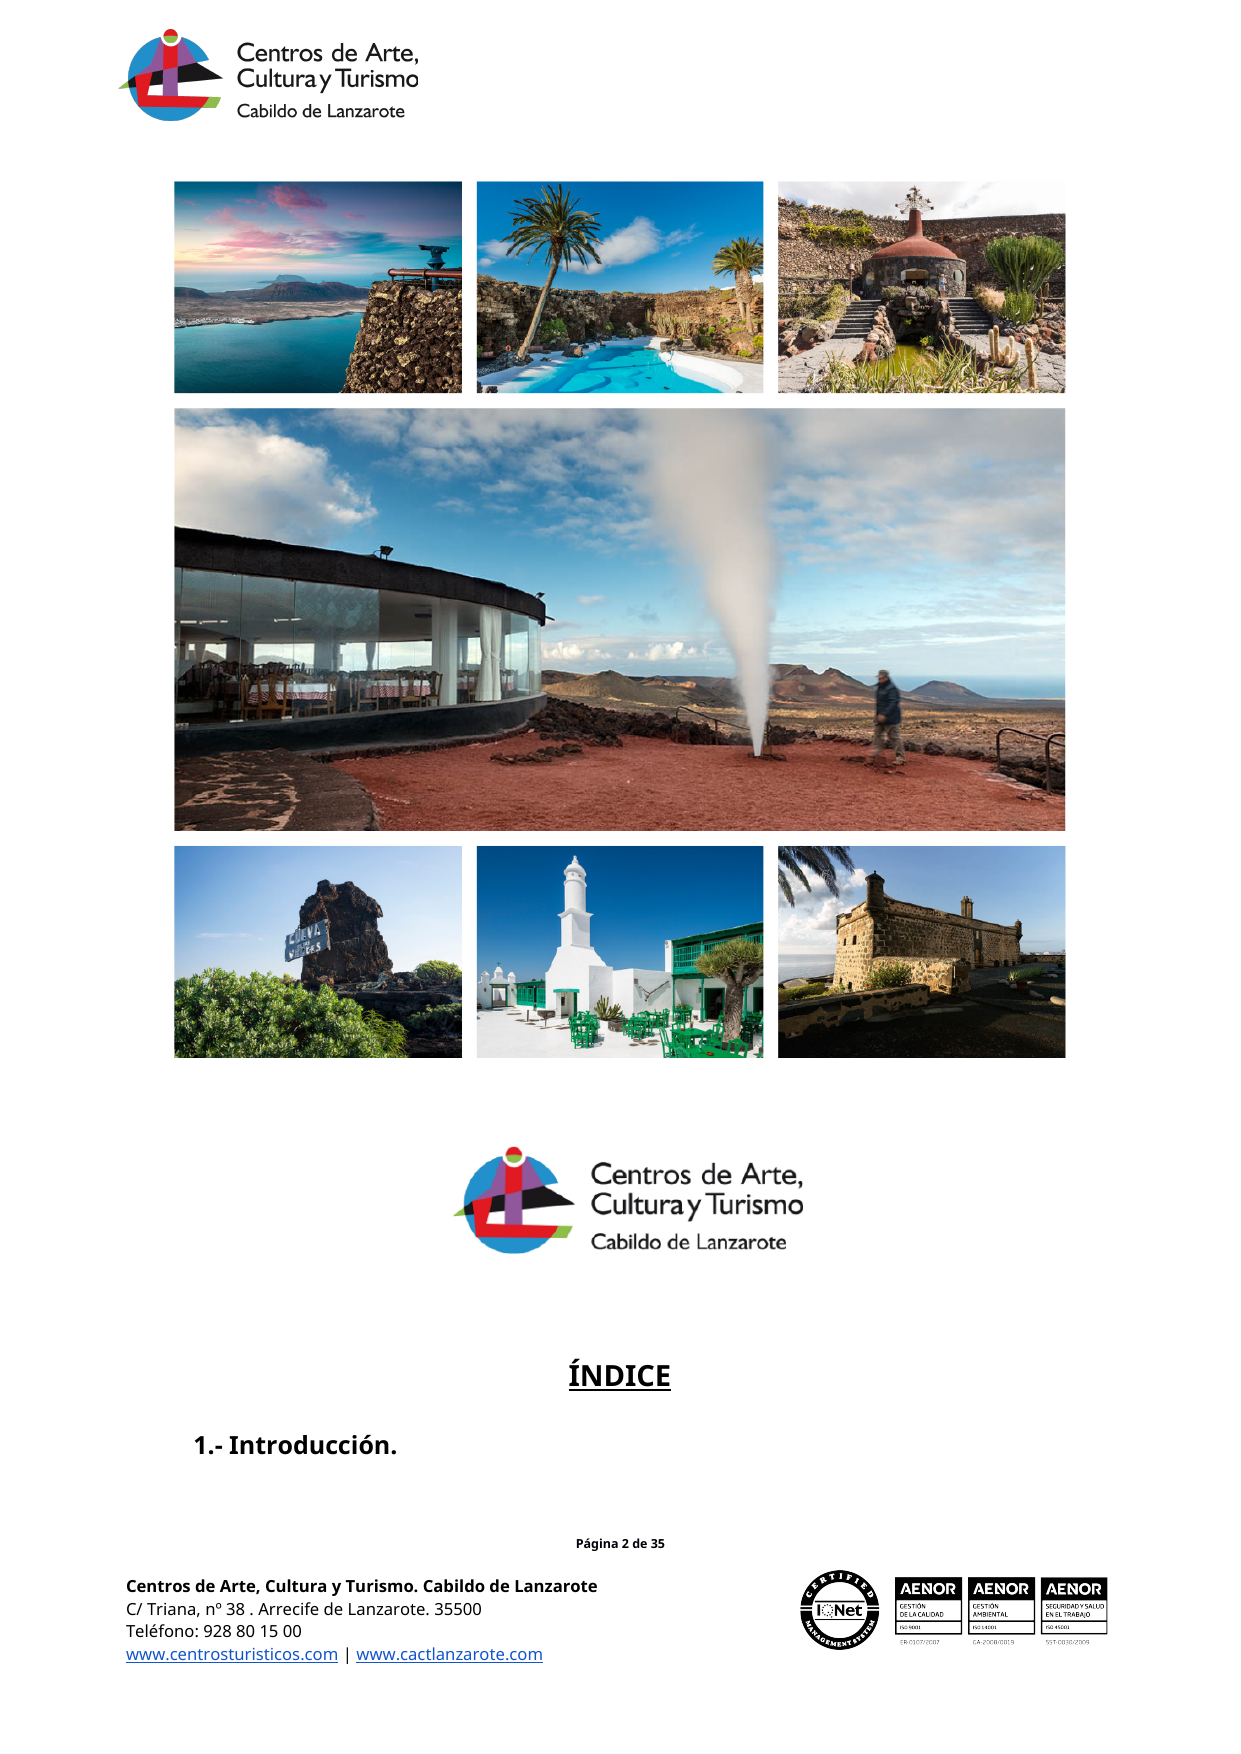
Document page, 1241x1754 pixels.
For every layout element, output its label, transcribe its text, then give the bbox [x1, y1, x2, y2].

picture [800, 1570, 1108, 1650]
picture [118, 29, 418, 121]
text ÍNDICE [118, 1356, 1122, 1395]
picture [169, 533, 1071, 1258]
text 1.- Introducción. [118, 1427, 1122, 1462]
